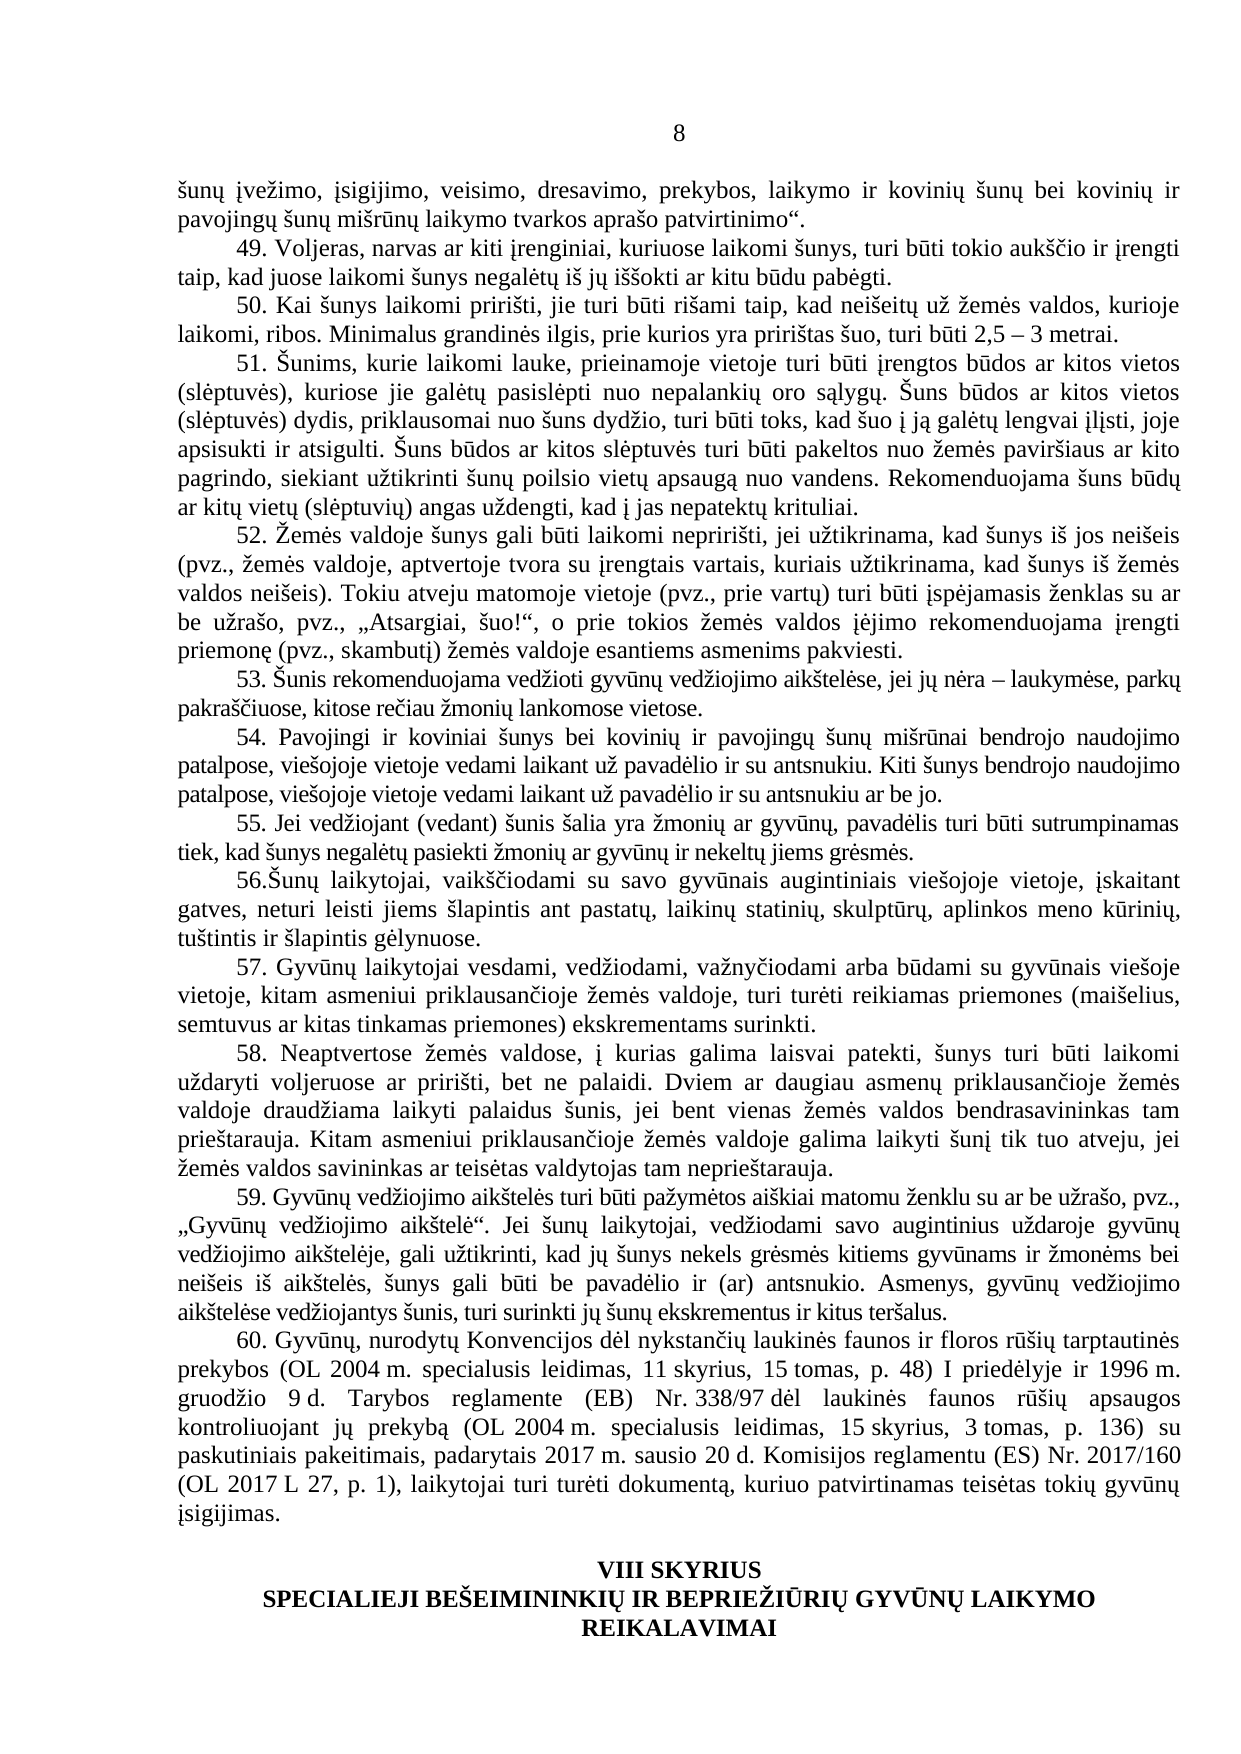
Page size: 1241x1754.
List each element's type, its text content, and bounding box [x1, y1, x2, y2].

text VIIi SKYRIUS [177, 1556, 1181, 1584]
text 54. Pavojingi ir koviniai šunys bei kovinių ir pavojingų šunų mišrūnai bendrojo naudojimo patalpose, viešojoje vietoje vedami laikant už pavadėlio ir su antsnukiu. Kiti šunys bendrojo naudojimo patalpose, viešojoje vietoje vedami laikant už pavadėlio ir su antsnukiu ar be jo. [177, 722, 1181, 808]
text šunų įvežimo, įsigijimo, veisimo, dresavimo, prekybos, laikymo ir kovinių šunų bei kovinių ir pavojingų šunų mišrūnų laikymo tvarkos aprašo patvirtinimo“. [177, 176, 1181, 233]
text 58. Neaptvertose žemės valdose, į kurias galima laisvai patekti, šunys turi būti laikomi uždaryti voljeruose ar pririšti, bet ne palaidi. Dviem ar daugiau asmenų priklausančioje žemės valdoje draudžiama laikyti palaidus šunis, jei bent vienas žemės valdos bendrasavininkas tam prieštarauja. Kitam asmeniui priklausančioje žemės valdoje galima laikyti šunį tik tuo atveju, jei žemės valdos savininkas ar teisėtas valdytojas tam neprieštarauja. [177, 1038, 1181, 1182]
text 59. Gyvūnų vedžiojimo aikštelės turi būti pažymėtos aiškiai matomu ženklu su ar be užrašo, pvz., „Gyvūnų vedžiojimo aikštelė“. Jei šunų laikytojai, vedžiodami savo augintinius uždaroje gyvūnų vedžiojimo aikštelėje, gali užtikrinti, kad jų šunys nekels grėsmės kitiems gyvūnams ir žmonėms bei neišeis iš aikštelės, šunys gali būti be pavadėlio ir (ar) antsnukio. Asmenys, gyvūnų vedžiojimo aikštelėse vedžiojantys šunis, turi surinkti jų šunų ekskrementus ir kitus teršalus. [177, 1182, 1181, 1326]
text 55. Jei vedžiojant (vedant) šunis šalia yra žmonių ar gyvūnų, pavadėlis turi būti sutrumpinamas tiek, kad šunys negalėtų pasiekti žmonių ar gyvūnų ir nekeltų jiems grėsmės. [177, 808, 1181, 866]
text 49. Voljeras, narvas ar kiti įrenginiai, kuriuose laikomi šunys, turi būti tokio aukščio ir įrengti taip, kad juose laikomi šunys negalėtų iš jų iššokti ar kitu būdu pabėgti. [177, 233, 1181, 291]
text 52. Žemės valdoje šunys gali būti laikomi nepririšti, jei užtikrinama, kad šunys iš jos neišeis (pvz., žemės valdoje, aptvertoje tvora su įrengtais vartais, kuriais užtikrinama, kad šunys iš žemės valdos neišeis). Tokiu atveju matomoje vietoje (pvz., prie vartų) turi būti įspėjamasis ženklas su ar be užrašo, pvz., „Atsargiai, šuo!“, o prie tokios žemės valdos įėjimo rekomenduojama įrengti priemonę (pvz., skambutį) žemės valdoje esantiems asmenims pakviesti. [177, 521, 1181, 664]
text 57. Gyvūnų laikytojai vesdami, vedžiodami, važnyčiodami arba būdami su gyvūnais viešoje vietoje, kitam asmeniui priklausančioje žemės valdoje, turi turėti reikiamas priemones (maišelius, semtuvus ar kitas tinkamas priemones) ekskrementams surinkti. [177, 952, 1181, 1038]
text 50. Kai šunys laikomi pririšti, jie turi būti rišami taip, kad neišeitų už žemės valdos, kurioje laikomi, ribos. Minimalus grandinės ilgis, prie kurios yra pririštas šuo, turi būti 2,5 – 3 metrai. [177, 291, 1181, 348]
text SPECIALIEJI BEŠEIMININKIŲ IR BEPRIEŽIŪRIŲ GYVŪNŲ LAIKYMO REIKALAVIMAI [177, 1584, 1181, 1642]
text 53. Šunis rekomenduojama vedžioti gyvūnų vedžiojimo aikštelėse, jei jų nėra – laukymėse, parkų pakraščiuose, kitose rečiau žmonių lankomose vietose. [177, 664, 1181, 722]
text 51. Šunims, kurie laikomi lauke, prieinamoje vietoje turi būti įrengtos būdos ar kitos vietos (slėptuvės), kuriose jie galėtų pasislėpti nuo nepalankių oro sąlygų. Šuns būdos ar kitos vietos (slėptuvės) dydis, priklausomai nuo šuns dydžio, turi būti toks, kad šuo į ją galėtų lengvai įlįsti, joje apsisukti ir atsigulti. Šuns būdos ar kitos slėptuvės turi būti pakeltos nuo žemės paviršiaus ar kito pagrindo, siekiant užtikrinti šunų poilsio vietų apsaugą nuo vandens. Rekomenduojama šuns būdų ar kitų vietų (slėptuvių) angas uždengti, kad į jas nepatektų krituliai. [177, 348, 1181, 521]
text 60. Gyvūnų, nurodytų Konvencijos dėl nykstančių laukinės faunos ir floros rūšių tarptautinės prekybos (OL 2004 m. specialusis leidimas, 11 skyrius, 15 tomas, p. 48) I priedėlyje ir 1996 m. gruodžio 9 d. Tarybos reglamente (EB) Nr. 338/97 dėl laukinės faunos rūšių apsaugos kontroliuojant jų prekybą (OL 2004 m. specialusis leidimas, 15 skyrius, 3 tomas, p. 136) su paskutiniais pakeitimais, padarytais 2017 m. sausio 20 d. Komisijos reglamentu (ES) Nr. 2017/160 (OL 2017 L 27, p. 1), laikytojai turi turėti dokumentą, kuriuo patvirtinamas teisėtas tokių gyvūnų įsigijimas. [177, 1326, 1181, 1527]
text 56.Šunų laikytojai, vaikščiodami su savo gyvūnais augintiniais viešojoje vietoje, įskaitant gatves, neturi leisti jiems šlapintis ant pastatų, laikinų statinių, skulptūrų, aplinkos meno kūrinių, tuštintis ir šlapintis gėlynuose. [177, 866, 1181, 952]
